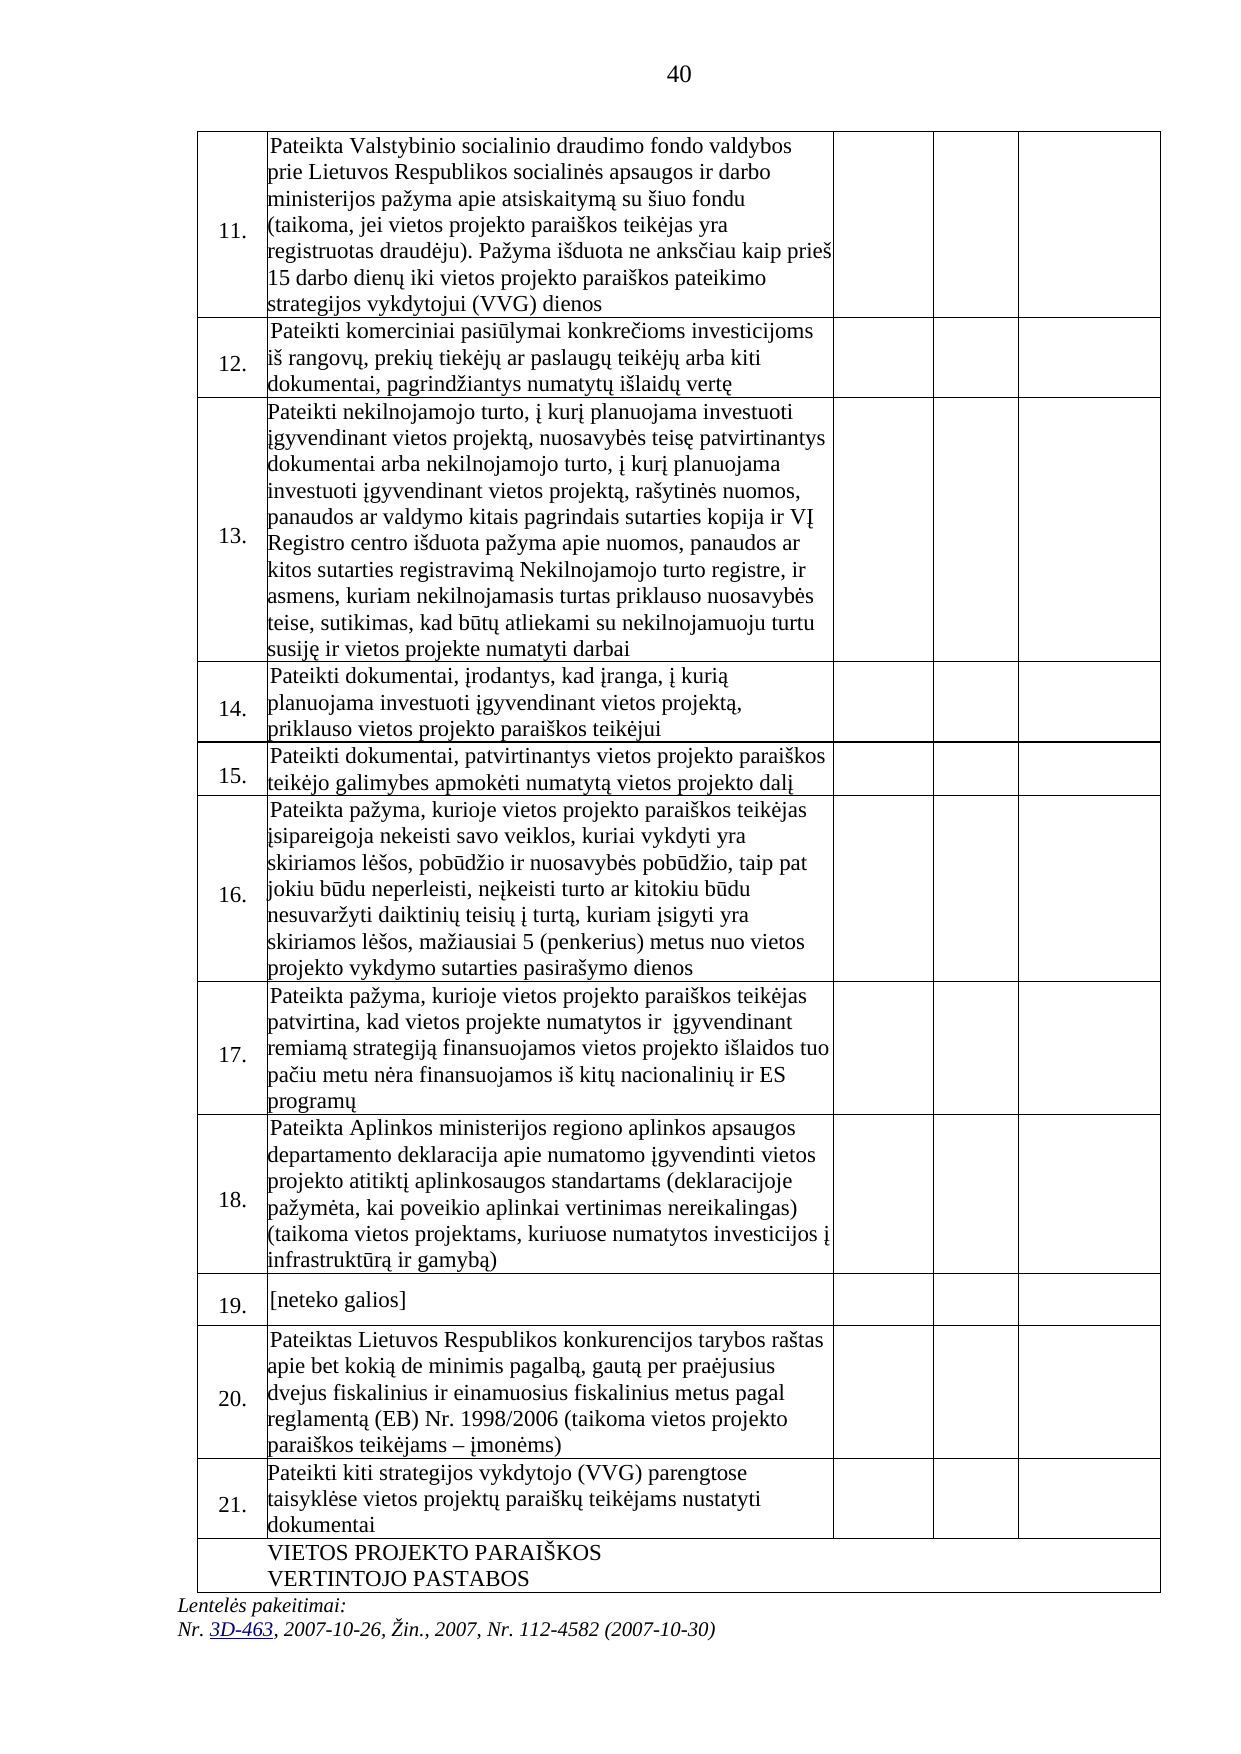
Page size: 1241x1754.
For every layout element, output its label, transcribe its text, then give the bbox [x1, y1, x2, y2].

table_cell 15. [198, 743, 267, 795]
table_cell [834, 132, 933, 317]
table_cell Pateikta Valstybinio socialinio draudimo fondo valdybos prie Lietuvos Respublikos socialinės apsaugos ir darbo ministerijos pažyma apie atsiskaitymą su šiuo fondu (taikoma, jei vietos projekto paraiškos teikėjas yra registruotas draudėju). Pažyma išduota ne anksčiau kaip prieš 15 darbo dienų iki vietos projekto paraiškos pateikimo strategijos vykdytojui (VVG) dienos [268, 132, 833, 317]
table_cell 14. [198, 662, 267, 741]
table_cell [934, 1274, 1018, 1325]
table_cell [1019, 132, 1160, 317]
table_cell Pateikta pažyma, kurioje vietos projekto paraiškos teikėjas patvirtina, kad vietos projekte numatytos ir įgyvendinant remiamą strategiją finansuojamos vietos projekto išlaidos tuo pačiu metu nėra finansuojamos iš kitų nacionalinių ir ES programų [268, 982, 833, 1113]
table_cell [1019, 1115, 1160, 1273]
table_cell [934, 796, 1018, 981]
table_cell 21. [198, 1459, 267, 1538]
table_cell 18. [198, 1115, 267, 1273]
table_cell [834, 1459, 933, 1538]
table_cell 20. [198, 1326, 267, 1458]
table_cell [834, 1539, 933, 1592]
table_cell [1019, 398, 1160, 661]
table_cell [834, 982, 933, 1113]
table_cell 19. [198, 1274, 267, 1325]
table_cell [1019, 1326, 1160, 1458]
table_cell [934, 662, 1018, 741]
table_cell 16. [198, 796, 267, 981]
text Nr. 3D-463, 2007-10-26, Žin., 2007, Nr. 112-4582 (2007-10-30) [177, 1617, 1181, 1641]
table_cell [1019, 318, 1160, 397]
table_cell [934, 1459, 1018, 1538]
table_cell VIETOS PROJEKTO PARAIŠKOS VERTINTOJO PASTABOS [267, 1539, 701, 1592]
table_cell [834, 318, 933, 397]
table_cell [934, 132, 1018, 317]
table_cell Pateiktas Lietuvos Respublikos konkurencijos tarybos raštas apie bet kokią de minimis pagalbą, gautą per praėjusius dvejus fiskalinius ir einamuosius fiskalinius metus pagal reglamentą (EB) Nr. 1998/2006 (taikoma vietos projekto paraiškos teikėjams – įmonėms) [268, 1326, 833, 1458]
table_cell [834, 1115, 933, 1273]
table_cell 13. [198, 398, 267, 661]
table_cell [701, 1539, 833, 1592]
table_cell [834, 796, 933, 981]
table_cell [834, 1274, 933, 1325]
table_cell [834, 398, 933, 661]
table_cell [1019, 982, 1160, 1113]
table_cell [934, 1115, 1018, 1273]
table_cell Pateikti kiti strategijos vykdytojo (VVG) parengtose taisyklėse vietos projektų paraiškų teikėjams nustatyti dokumentai [268, 1459, 833, 1538]
table_cell 12. [198, 318, 267, 397]
table_cell [934, 1326, 1018, 1458]
table_cell [933, 1539, 1018, 1592]
table_cell [834, 662, 933, 741]
table_cell Pateikti nekilnojamojo turto, į kurį planuojama investuoti įgyvendinant vietos projektą, nuosavybės teisę patvirtinantys dokumentai arba nekilnojamojo turto, į kurį planuojama investuoti įgyvendinant vietos projektą, rašytinės nuomos, panaudos ar valdymo kitais pagrindais sutarties kopija ir VĮ Registro centro išduota pažyma apie nuomos, panaudos ar kitos sutarties registravimą Nekilnojamojo turto registre, ir asmens, kuriam nekilnojamasis turtas priklauso nuosavybės teise, sutikimas, kad būtų atliekami su nekilnojamuoju turtu susiję ir vietos projekte numatyti darbai [268, 398, 833, 661]
table_cell Pateikti komerciniai pasiūlymai konkrečioms investicijoms iš rangovų, prekių tiekėjų ar paslaugų teikėjų arba kiti dokumentai, pagrindžiantys numatytų išlaidų vertę [268, 318, 833, 397]
table_cell [198, 1539, 267, 1592]
table_cell [834, 1326, 933, 1458]
table_cell Pateikta Aplinkos ministerijos regiono aplinkos apsaugos departamento deklaracija apie numatomo įgyvendinti vietos projekto atitiktį aplinkosaugos standartams (deklaracijoje pažymėta, kai poveikio aplinkai vertinimas nereikalingas) (taikoma vietos projektams, kuriuose numatytos investicijos į infrastruktūrą ir gamybą) [268, 1115, 833, 1273]
table_cell [1019, 796, 1160, 981]
table_cell [1019, 662, 1160, 741]
text Lentelės pakeitimai: [177, 1593, 1181, 1617]
table_cell Pateikta pažyma, kurioje vietos projekto paraiškos teikėjas įsipareigoja nekeisti savo veiklos, kuriai vykdyti yra skiriamos lėšos, pobūdžio ir nuosavybės pobūdžio, taip pat jokiu būdu neperleisti, neįkeisti turto ar kitokiu būdu nesuvaržyti daiktinių teisių į turtą, kuriam įsigyti yra skiriamos lėšos, mažiausiai 5 (penkerius) metus nuo vietos projekto vykdymo sutarties pasirašymo dienos [268, 796, 833, 981]
table_cell [1018, 1539, 1160, 1592]
table_cell 11. [198, 132, 267, 317]
table_cell [834, 743, 933, 795]
table_cell [934, 743, 1018, 795]
table_cell [934, 398, 1018, 661]
table_cell [934, 318, 1018, 397]
table_cell [1019, 1459, 1160, 1538]
table_cell [1019, 1274, 1160, 1325]
table_cell Pateikti dokumentai, įrodantys, kad įranga, į kurią planuojama investuoti įgyvendinant vietos projektą, priklauso vietos projekto paraiškos teikėjui [268, 662, 833, 741]
table_cell [1019, 743, 1160, 795]
table_cell 17. [198, 982, 267, 1113]
table_cell [934, 982, 1018, 1113]
table_cell [neteko galios] [268, 1274, 833, 1325]
table_cell Pateikti dokumentai, patvirtinantys vietos projekto paraiškos teikėjo galimybes apmokėti numatytą vietos projekto dalį [268, 743, 833, 795]
